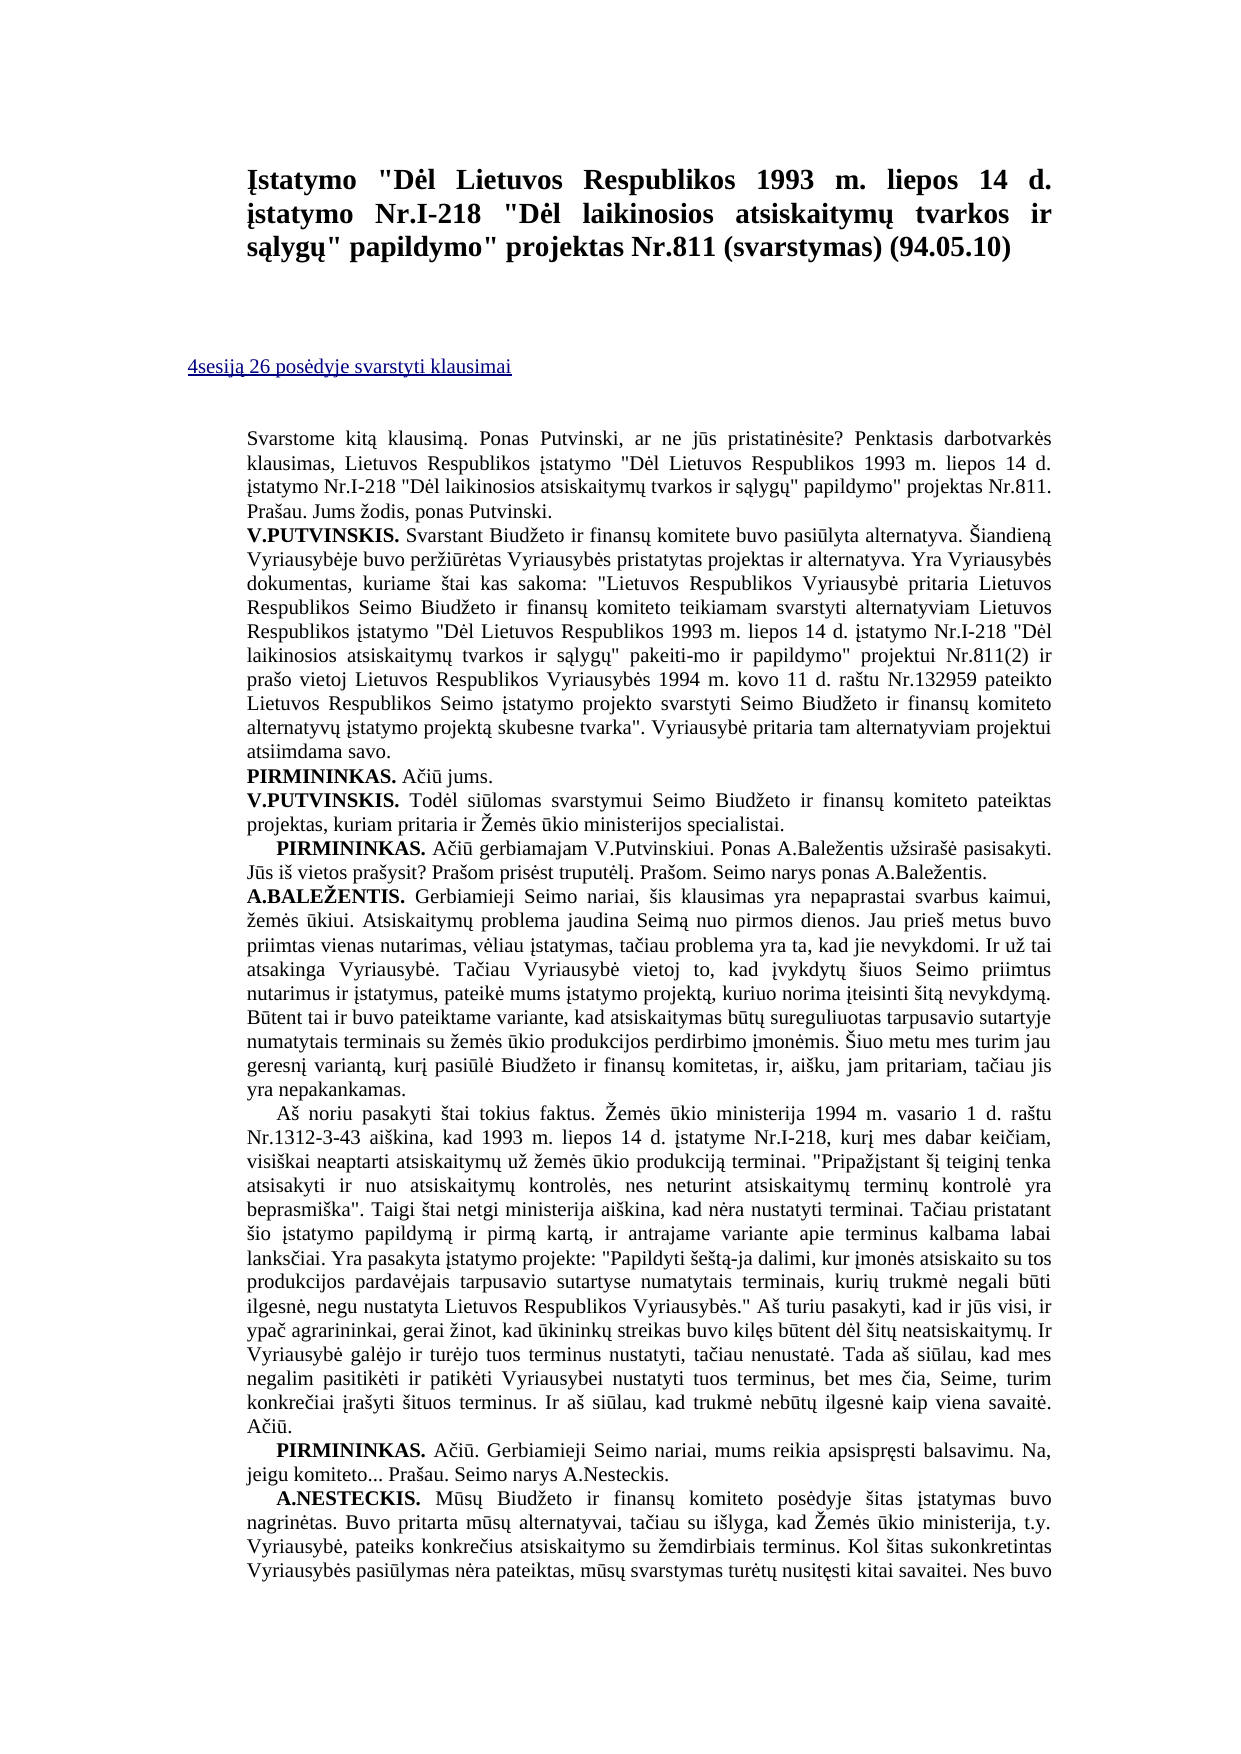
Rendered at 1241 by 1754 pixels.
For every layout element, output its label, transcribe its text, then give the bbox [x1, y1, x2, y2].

text V.PUTVINSKIS. Svarstant Biudžeto ir finansų komitete buvo pasiūlyta alternatyva. Šiandieną Vyriausybėje buvo peržiūrėtas Vyriausybės pristatytas projektas ir alternatyva. Yra Vyriausybės dokumentas, kuriame štai kas sakoma: "Lietuvos Respublikos Vyriausybė pritaria Lietuvos Respublikos Seimo Biudžeto ir finansų komiteto teikiamam svarstyti alternatyviam Lietuvos Respublikos įstatymo "Dėl Lietuvos Respublikos 1993 m. liepos 14 d. įstatymo Nr.I-218 "Dėl laikinosios atsiskaitymų tvarkos ir sąlygų" pakeiti-mo ir papildymo" projektui Nr.811(2) ir prašo vietoj Lietuvos Respublikos Vyriausybės 1994 m. kovo 11 d. raštu Nr.132959 pateikto Lietuvos Respublikos Seimo įstatymo projekto svarstyti Seimo Biudžeto ir finansų komiteto alternatyvų įstatymo projektą skubesne tvarka". Vyriausybė pritaria tam alternatyviam projektui atsiimdama savo. [247, 523, 1053, 763]
text PIRMININKAS. Ačiū jums. [247, 764, 1053, 788]
text 4sesiją 26 posėdyje svarstyti klausimai [187, 354, 1053, 378]
text Įstatymo "Dėl Lietuvos Respublikos 1993 m. liepos 14 d. įstatymo Nr.I-218 "Dėl laikinosios atsiskaitymų tvarkos ir sąlygų" papildymo" projektas Nr.811 (svarstymas) (94.05.10) [247, 162, 1053, 263]
text A.BALEŽENTIS. Gerbiamieji Seimo nariai, šis klausimas yra nepaprastai svarbus kaimui, žemės ūkiui. Atsiskaitymų problema jaudina Seimą nuo pirmos dienos. Jau prieš metus buvo priimtas vienas nutarimas, vėliau įstatymas, tačiau problema yra ta, kad jie nevykdomi. Ir už tai atsakinga Vyriausybė. Tačiau Vyriausybė vietoj to, kad įvykdytų šiuos Seimo priimtus nutarimus ir įstatymus, pateikė mums įstatymo projektą, kuriuo norima įteisinti šitą nevykdymą. Būtent tai ir buvo pateiktame variante, kad atsiskaitymas būtų sureguliuotas tarpusavio sutartyje numatytais terminais su žemės ūkio produkcijos perdirbimo įmonėmis. Šiuo metu mes turim jau geresnį variantą, kurį pasiūlė Biudžeto ir finansų komitetas, ir, aišku, jam pritariam, tačiau jis yra nepakankamas. [247, 884, 1053, 1101]
text Svarstome kitą klausimą. Ponas Putvinski, ar ne jūs pristatinėsite? Penktasis darbotvarkės klausimas, Lietuvos Respublikos įstatymo "Dėl Lietuvos Respublikos 1993 m. liepos 14 d. įstatymo Nr.I-218 "Dėl laikinosios atsiskaitymų tvarkos ir sąlygų" papildymo" projektas Nr.811. Prašau. Jums žodis, ponas Putvinski. [247, 426, 1053, 523]
text PIRMININKAS. Ačiū. Gerbiamieji Seimo nariai, mums reikia apsispręsti balsavimu. Na, jeigu komiteto... Prašau. Seimo narys A.Nesteckis. [247, 1438, 1053, 1486]
text PIRMININKAS. Ačiū gerbiamajam V.Putvinskiui. Ponas A.Baležentis užsirašė pasisakyti. Jūs iš vietos prašysit? Prašom prisėst truputėlį. Prašom. Seimo narys ponas A.Baležentis. [247, 836, 1053, 884]
text Aš noriu pasakyti štai tokius faktus. Žemės ūkio ministerija 1994 m. vasario 1 d. raštu Nr.1312-3-43 aiškina, kad 1993 m. liepos 14 d. įstatyme Nr.I-218, kurį mes dabar keičiam, visiškai neaptarti atsiskaitymų už žemės ūkio produkciją terminai. "Pripažįstant šį teiginį tenka atsisakyti ir nuo atsiskaitymų kontrolės, nes neturint atsiskaitymų terminų kontrolė yra beprasmiška". Taigi štai netgi ministerija aiškina, kad nėra nustatyti terminai. Tačiau pristatant šio įstatymo papildymą ir pirmą kartą, ir antrajame variante apie terminus kalbama labai lanksčiai. Yra pasakyta įstatymo projekte: "Papildyti šeštą-ja dalimi, kur įmonės atsiskaito su tos produkcijos pardavėjais tarpusavio sutartyse numatytais terminais, kurių trukmė negali būti ilgesnė, negu nustatyta Lietuvos Respublikos Vyriausybės." Aš turiu pasakyti, kad ir jūs visi, ir ypač agrarininkai, gerai žinot, kad ūkininkų streikas buvo kilęs būtent dėl šitų neatsiskaitymų. Ir Vyriausybė galėjo ir turėjo tuos terminus nustatyti, tačiau nenustatė. Tada aš siūlau, kad mes negalim pasitikėti ir patikėti Vyriausybei nustatyti tuos terminus, bet mes čia, Seime, turim konkrečiai įrašyti šituos terminus. Ir aš siūlau, kad trukmė nebūtų ilgesnė kaip viena savaitė. Ačiū. [247, 1101, 1053, 1438]
text A.NESTECKIS. Mūsų Biudžeto ir finansų komiteto posėdyje šitas įstatymas buvo nagrinėtas. Buvo pritarta mūsų alternatyvai, tačiau su išlyga, kad Žemės ūkio ministerija, t.y. Vyriausybė, pateiks konkrečius atsiskaitymo su žemdirbiais terminus. Kol šitas sukonkretintas Vyriausybės pasiūlymas nėra pateiktas, mūsų svarstymas turėtų nusitęsti kitai savaitei. Nes buvo [247, 1486, 1053, 1582]
text V.PUTVINSKIS. Todėl siūlomas svarstymui Seimo Biudžeto ir finansų komiteto pateiktas projektas, kuriam pritaria ir Žemės ūkio ministerijos specialistai. [247, 788, 1053, 836]
